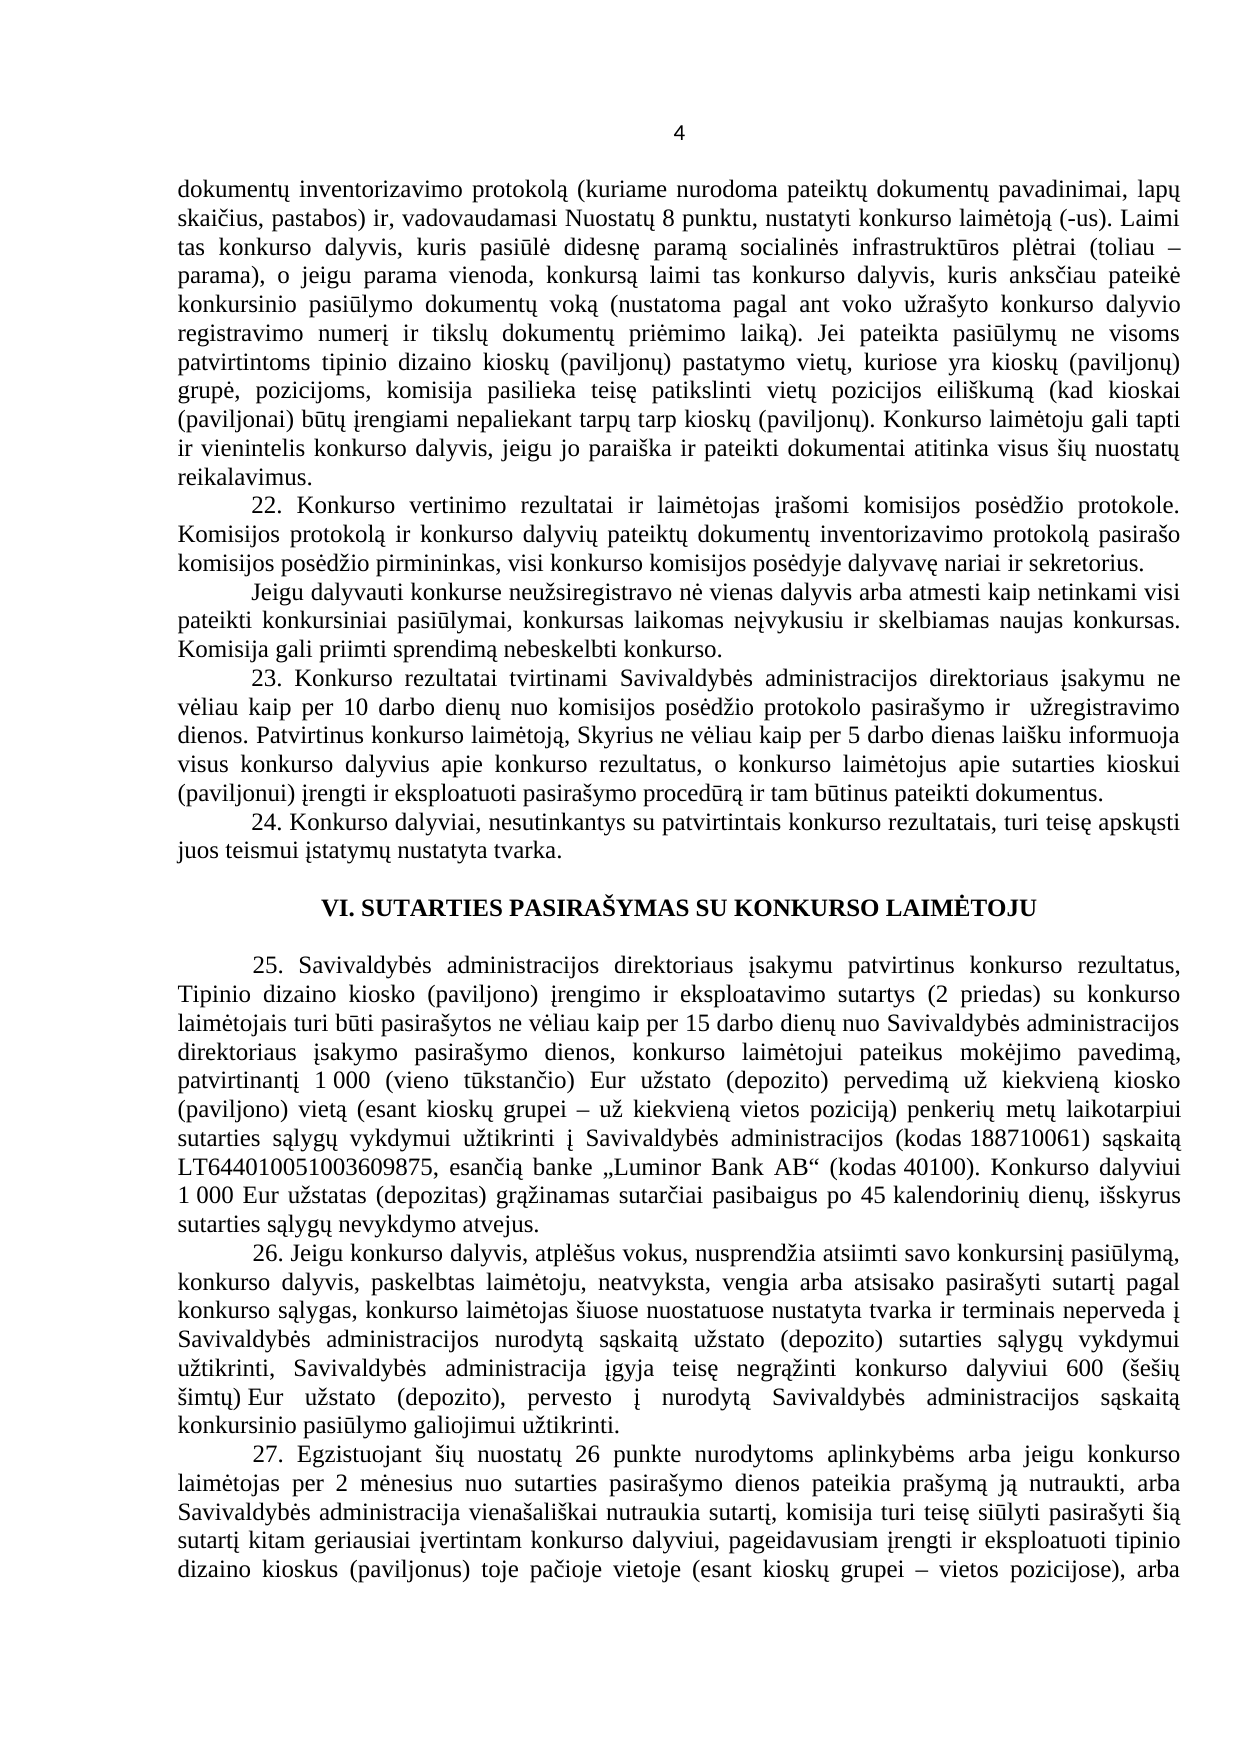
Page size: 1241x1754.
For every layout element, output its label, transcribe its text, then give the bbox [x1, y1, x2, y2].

text 25. Savivaldybės administracijos direktoriaus įsakymu patvirtinus konkurso rezultatus, Tipinio dizaino kiosko (paviljono) įrengimo ir eksploatavimo sutartys (2 priedas) su konkurso laimėtojais turi būti pasirašytos ne vėliau kaip per 15 darbo dienų nuo Savivaldybės administracijos direktoriaus įsakymo pasirašymo dienos, konkurso laimėtojui pateikus mokėjimo pavedimą, patvirtinantį 1 000 (vieno tūkstančio) Eur užstato (depozito) pervedimą už kiekvieną kiosko (paviljono) vietą (esant kioskų grupei – už kiekvieną vietos poziciją) penkerių metų laikotarpiui sutarties sąlygų vykdymui užtikrinti į Savivaldybės administracijos (kodas 188710061) sąskaitą LT644010051003609875, esančią banke „Luminor Bank AB“ (kodas 40100). Konkurso dalyviui 1 000 Eur užstatas (depozitas) grąžinamas sutarčiai pasibaigus po 45 kalendorinių dienų, išskyrus sutarties sąlygų nevykdymo atvejus. [177, 950, 1181, 1238]
text 24. Konkurso dalyviai, nesutinkantys su patvirtintais konkurso rezultatais, turi teisę apskųsti juos teismui įstatymų nustatyta tvarka. [177, 807, 1181, 864]
text 22. Konkurso vertinimo rezultatai ir laimėtojas įrašomi komisijos posėdžio protokole. Komisijos protokolą ir konkurso dalyvių pateiktų dokumentų inventorizavimo protokolą pasirašo komisijos posėdžio pirmininkas, visi konkurso komisijos posėdyje dalyvavę nariai ir sekretorius. [177, 490, 1181, 577]
text VI. SUTARTIES PASIRAŠYMAS SU KONKURSO LAIMĖTOJU [177, 893, 1181, 922]
text 23. Konkurso rezultatai tvirtinami Savivaldybės administracijos direktoriaus įsakymu ne vėliau kaip per 10 darbo dienų nuo komisijos posėdžio protokolo pasirašymo ir užregistravimo dienos. Patvirtinus konkurso laimėtoją, Skyrius ne vėliau kaip per 5 darbo dienas laišku informuoja visus konkurso dalyvius apie konkurso rezultatus, o konkurso laimėtojus apie sutarties kioskui (paviljonui) įrengti ir eksploatuoti pasirašymo procedūrą ir tam būtinus pateikti dokumentus. [177, 663, 1181, 807]
text dokumentų inventorizavimo protokolą (kuriame nurodoma pateiktų dokumentų pavadinimai, lapų skaičius, pastabos) ir, vadovaudamasi Nuostatų 8 punktu, nustatyti konkurso laimėtoją (-us). Laimi tas konkurso dalyvis, kuris pasiūlė didesnę paramą socialinės infrastruktūros plėtrai (toliau – parama), o jeigu parama vienoda, konkursą laimi tas konkurso dalyvis, kuris anksčiau pateikė konkursinio pasiūlymo dokumentų voką (nustatoma pagal ant voko užrašyto konkurso dalyvio registravimo numerį ir tikslų dokumentų priėmimo laiką). Jei pateikta pasiūlymų ne visoms patvirtintoms tipinio dizaino kioskų (paviljonų) pastatymo vietų, kuriose yra kioskų (paviljonų) grupė, pozicijoms, komisija pasilieka teisę patikslinti vietų pozicijos eiliškumą (kad kioskai (paviljonai) būtų įrengiami nepaliekant tarpų tarp kioskų (paviljonų). Konkurso laimėtoju gali tapti ir vienintelis konkurso dalyvis, jeigu jo paraiška ir pateikti dokumentai atitinka visus šių nuostatų reikalavimus. [177, 174, 1181, 490]
text 26. Jeigu konkurso dalyvis, atplėšus vokus, nusprendžia atsiimti savo konkursinį pasiūlymą, konkurso dalyvis, paskelbtas laimėtoju, neatvyksta, vengia arba atsisako pasirašyti sutartį pagal konkurso sąlygas, konkurso laimėtojas šiuose nuostatuose nustatyta tvarka ir terminais neperveda į Savivaldybės administracijos nurodytą sąskaitą užstato (depozito) sutarties sąlygų vykdymui užtikrinti, Savivaldybės administracija įgyja teisę negrąžinti konkurso dalyviui 600 (šešių šimtų) Eur užstato (depozito), pervesto į nurodytą Savivaldybės administracijos sąskaitą konkursinio pasiūlymo galiojimui užtikrinti. [177, 1238, 1181, 1439]
text Jeigu dalyvauti konkurse neužsiregistravo nė vienas dalyvis arba atmesti kaip netinkami visi pateikti konkursiniai pasiūlymai, konkursas laikomas neįvykusiu ir skelbiamas naujas konkursas. Komisija gali priimti sprendimą nebeskelbti konkurso. [177, 577, 1181, 663]
text 27. Egzistuojant šių nuostatų 26 punkte nurodytoms aplinkybėms arba jeigu konkurso laimėtojas per 2 mėnesius nuo sutarties pasirašymo dienos pateikia prašymą ją nutraukti, arba Savivaldybės administracija vienašališkai nutraukia sutartį, komisija turi teisę siūlyti pasirašyti šią sutartį kitam geriausiai įvertintam konkurso dalyviui, pageidavusiam įrengti ir eksploatuoti tipinio dizaino kioskus (paviljonus) toje pačioje vietoje (esant kioskų grupei – vietos pozicijose), arba [177, 1439, 1181, 1583]
